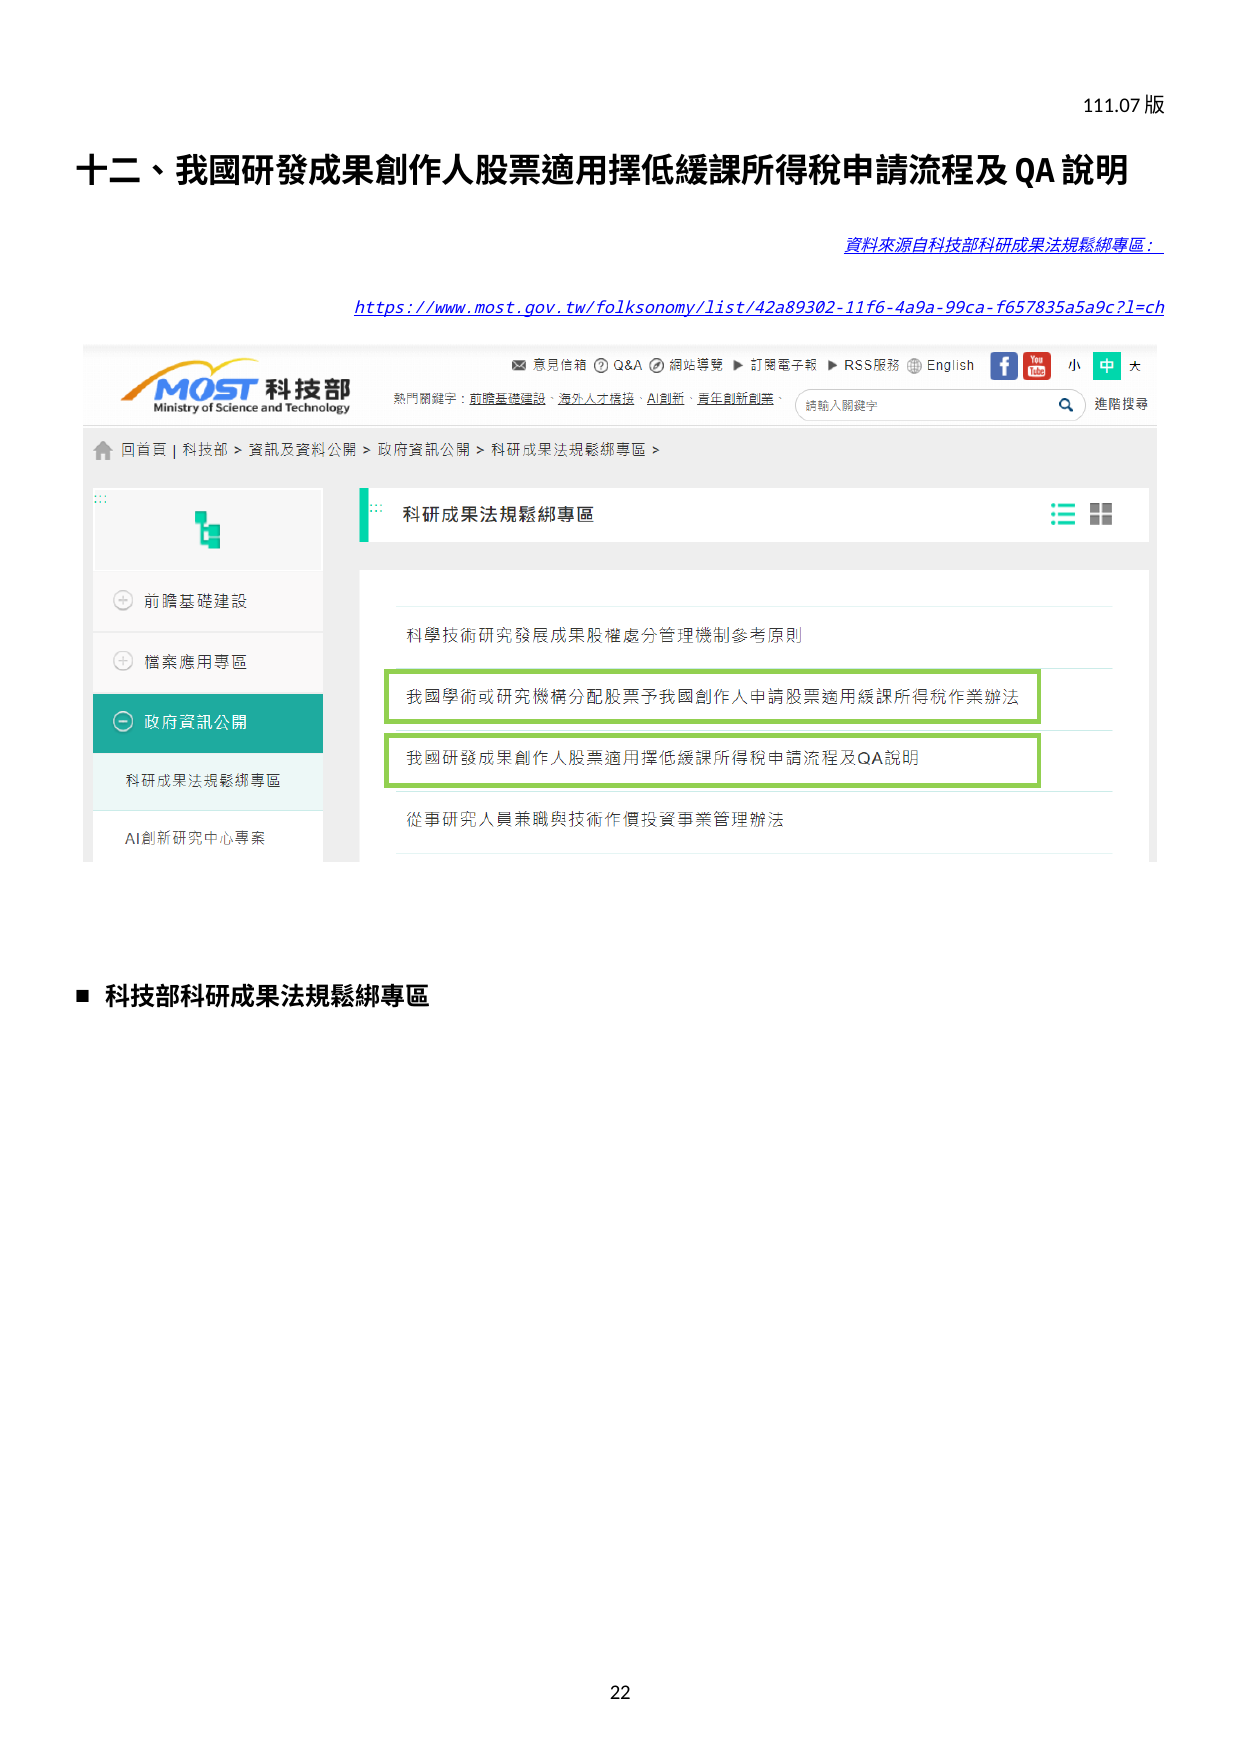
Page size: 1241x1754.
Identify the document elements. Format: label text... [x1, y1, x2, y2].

text 十二、我國研發成果創作人股票適用擇低緩課所得稅申請流程及QA說明 [75, 149, 1165, 191]
text ■ 科技部科研成果法規鬆綁專區 [75, 953, 1165, 1016]
text 資料來源自科技部科研成果法規鬆綁專區: https://www.most.gov.tw/folksonomy/list/42a89302-11f6-4a9a-99ca-f657835a5a9c?l=ch [75, 203, 1165, 328]
